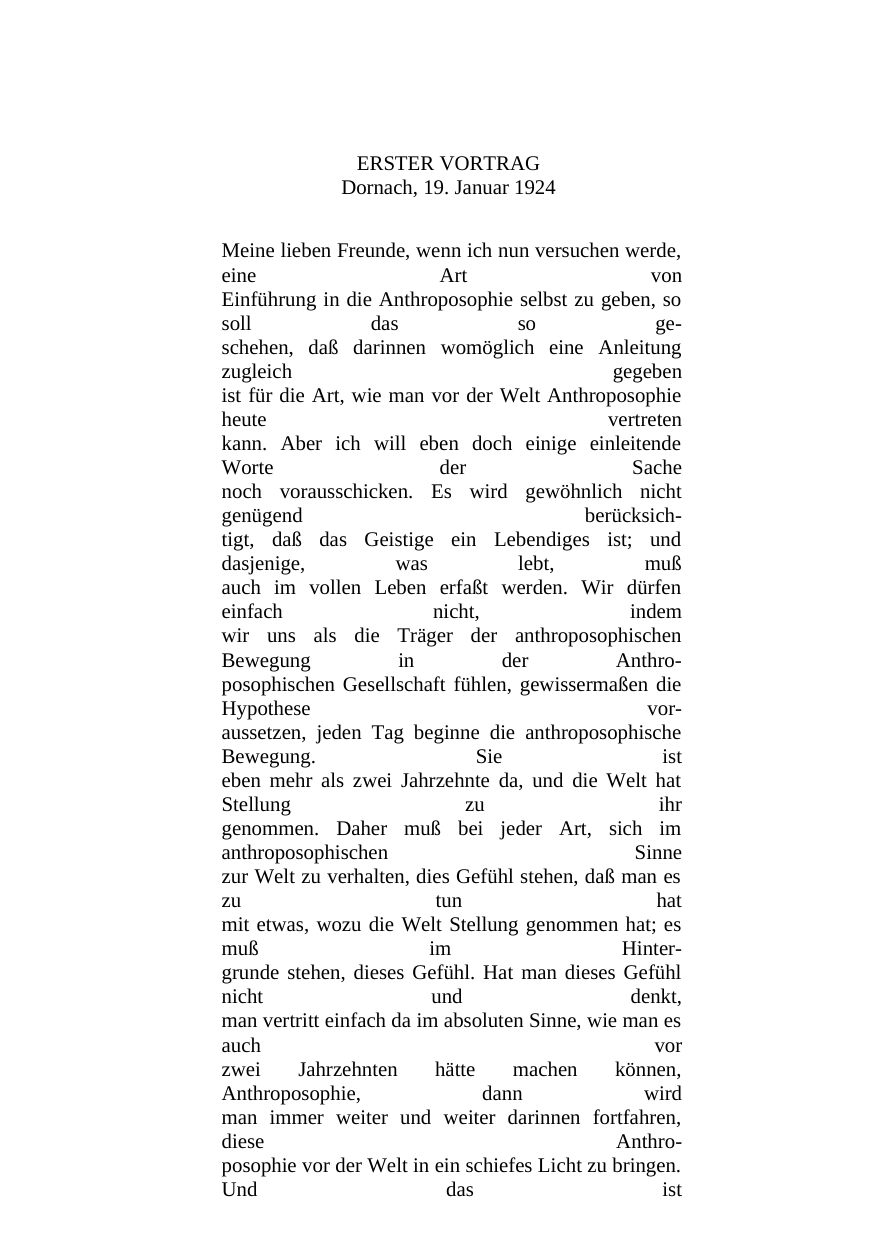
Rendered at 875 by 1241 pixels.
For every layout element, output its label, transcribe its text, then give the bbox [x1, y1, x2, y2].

text ERSTER VORTRAG Dornach, 19. Januar 1924 [221, 151, 675, 199]
text Meine lieben Freunde, wenn ich nun versuchen werde, eine Art von Einführung in die Anthroposophie selbst zu geben, so soll das so ge- schehen, daß darinnen womöglich eine Anleitung zugleich gegeben ist für die Art, wie man vor der Welt Anthroposophie heute vertreten kann. Aber ich will eben doch einige einleitende Worte der Sache noch vorausschicken. Es wird gewöhnlich nicht genügend berücksich- tigt, daß das Geistige ein Lebendiges ist; und dasjenige, was lebt, muß auch im vollen Leben erfaßt werden. Wir dürfen einfach nicht, indem wir uns als die Träger der anthroposophischen Bewegung in der Anthro- posophischen Gesellschaft fühlen, gewissermaßen die Hypothese vor- aussetzen, jeden Tag beginne die anthroposophische Bewegung. Sie ist eben mehr als zwei Jahrzehnte da, und die Welt hat Stellung zu ihr genommen. Daher muß bei jeder Art, sich im anthroposophischen Sinne zur Welt zu verhalten, dies Gefühl stehen, daß man es zu tun hat mit etwas, wozu die Welt Stellung genommen hat; es muß im Hinter- grunde stehen, dieses Gefühl. Hat man dieses Gefühl nicht und denkt, man vertritt einfach da im absoluten Sinne, wie man es auch vor zwei Jahrzehnten hätte machen können, Anthroposophie, dann wird man immer weiter und weiter darinnen fortfahren, diese Anthro- posophie vor der Welt in ein schiefes Licht zu bringen. Und das ist [221, 238, 682, 1201]
